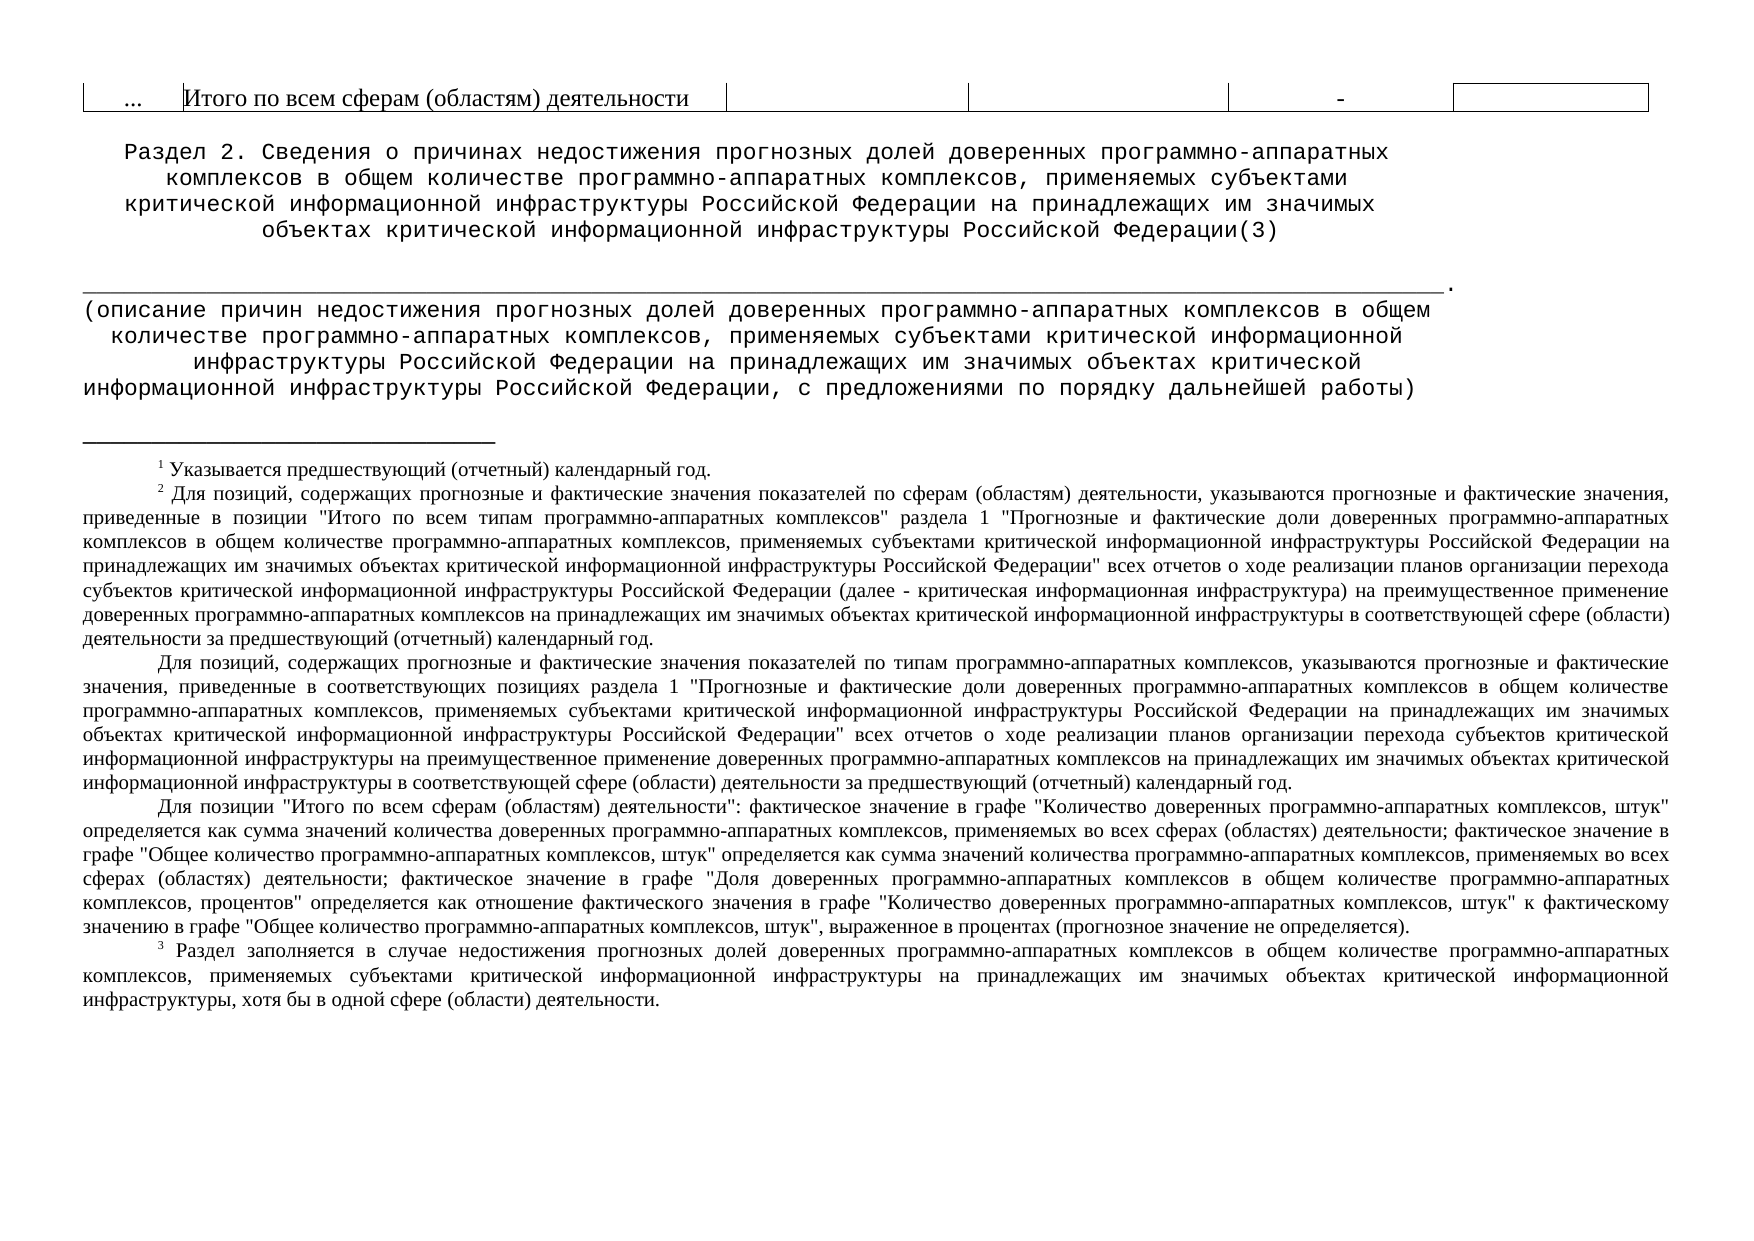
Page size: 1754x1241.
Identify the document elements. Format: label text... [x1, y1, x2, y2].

text критической информационной инфраструктуры Российской Федерации на принадлежащих им значимых [83, 192, 1671, 218]
text количестве программно-аппаратных комплексов, применяемых субъектами критической информационной [83, 325, 1671, 351]
text ___________________________________________________________________________________________________. [83, 273, 1671, 299]
text 2 Для позиций, содержащих прогнозные и фактические значения показателей по сферам (областям) деятельности, указываются прогнозные и фактические значения, приведенные в позиции "Итого по всем типам программно-аппаратных комплексов" раздела 1 "Прогнозные и фактические доли доверенных программно-аппаратных комплексов в общем количестве программно-аппаратных комплексов, применяемых субъектами критической информационной инфраструктуры Российской Федерации на принадлежащих им значимых объектах критической информационной инфраструктуры Российской Федерации" всех отчетов о ходе реализации планов организации перехода субъектов критической информационной инфраструктуры Российской Федерации (далее - критическая информационная инфраструктура) на преимущественное применение доверенных программно-аппаратных комплексов на принадлежащих им значимых объектах критической информационной инфраструктуры в соответствующей сфере (области) деятельности за предшествующий (отчетный) календарный год. [83, 481, 1671, 650]
text Для позиций, содержащих прогнозные и фактические значения показателей по типам программно-аппаратных комплексов, указываются прогнозные и фактические значения, приведенные в соответствующих позициях раздела 1 "Прогнозные и фактические доли доверенных программно-аппаратных комплексов в общем количестве программно-аппаратных комплексов, применяемых субъектами критической информационной инфраструктуры Российской Федерации на принадлежащих им значимых объектах критической информационной инфраструктуры Российской Федерации" всех отчетов о ходе реализации планов организации перехода субъектов критической информационной инфраструктуры на преимущественное применение доверенных программно-аппаратных комплексов на принадлежащих им значимых объектах критической информационной инфраструктуры в соответствующей сфере (области) деятельности за предшествующий (отчетный) календарный год. [83, 650, 1671, 794]
table_cell [1454, 84, 1648, 111]
text информационной инфраструктуры Российской Федерации, с предложениями по порядку дальнейшей работы) [83, 377, 1671, 402]
table_cell ... [84, 83, 183, 111]
table_cell - [1229, 83, 1453, 111]
text (описание причин недостижения прогнозных долей доверенных программно-аппаратных комплексов в общем [83, 299, 1671, 325]
text комплексов в общем количестве программно-аппаратных комплексов, применяемых субъектами [83, 166, 1671, 192]
text инфраструктуры Российской Федерации на принадлежащих им значимых объектах критической [83, 351, 1671, 377]
text 3 Раздел заполняется в случае недостижения прогнозных долей доверенных программно-аппаратных комплексов в общем количестве программно-аппаратных комплексов, применяемых субъектами критической информационной инфраструктуры на принадлежащих им значимых объектах критической информационной инфраструктуры, хотя бы в одной сфере (области) деятельности. [83, 938, 1671, 1011]
text ────────────────────────────── [83, 431, 1671, 457]
table_cell Итого по всем сферам (областям) деятельности [184, 83, 726, 111]
text 1 Указывается предшествующий (отчетный) календарный год. [83, 457, 1671, 481]
text объектах критической информационной инфраструктуры Российской Федерации(3) [83, 218, 1671, 244]
text Раздел 2. Сведения о причинах недостижения прогнозных долей доверенных программно-аппаратных [83, 140, 1671, 166]
table_cell [727, 83, 968, 111]
table_cell [969, 83, 1228, 111]
text Для позиции "Итого по всем сферам (областям) деятельности": фактическое значение в графе "Количество доверенных программно-аппаратных комплексов, штук" определяется как сумма значений количества доверенных программно-аппаратных комплексов, применяемых во всех сферах (областях) деятельности; фактическое значение в графе "Общее количество программно-аппаратных комплексов, штук" определяется как сумма значений количества программно-аппаратных комплексов, применяемых во всех сферах (областях) деятельности; фактическое значение в графе "Доля доверенных программно-аппаратных комплексов в общем количестве программно-аппаратных комплексов, процентов" определяется как отношение фактического значения в графе "Количество доверенных программно-аппаратных комплексов, штук" к фактическому значению в графе "Общее количество программно-аппаратных комплексов, штук", выраженное в процентах (прогнозное значение не определяется). [83, 794, 1671, 938]
